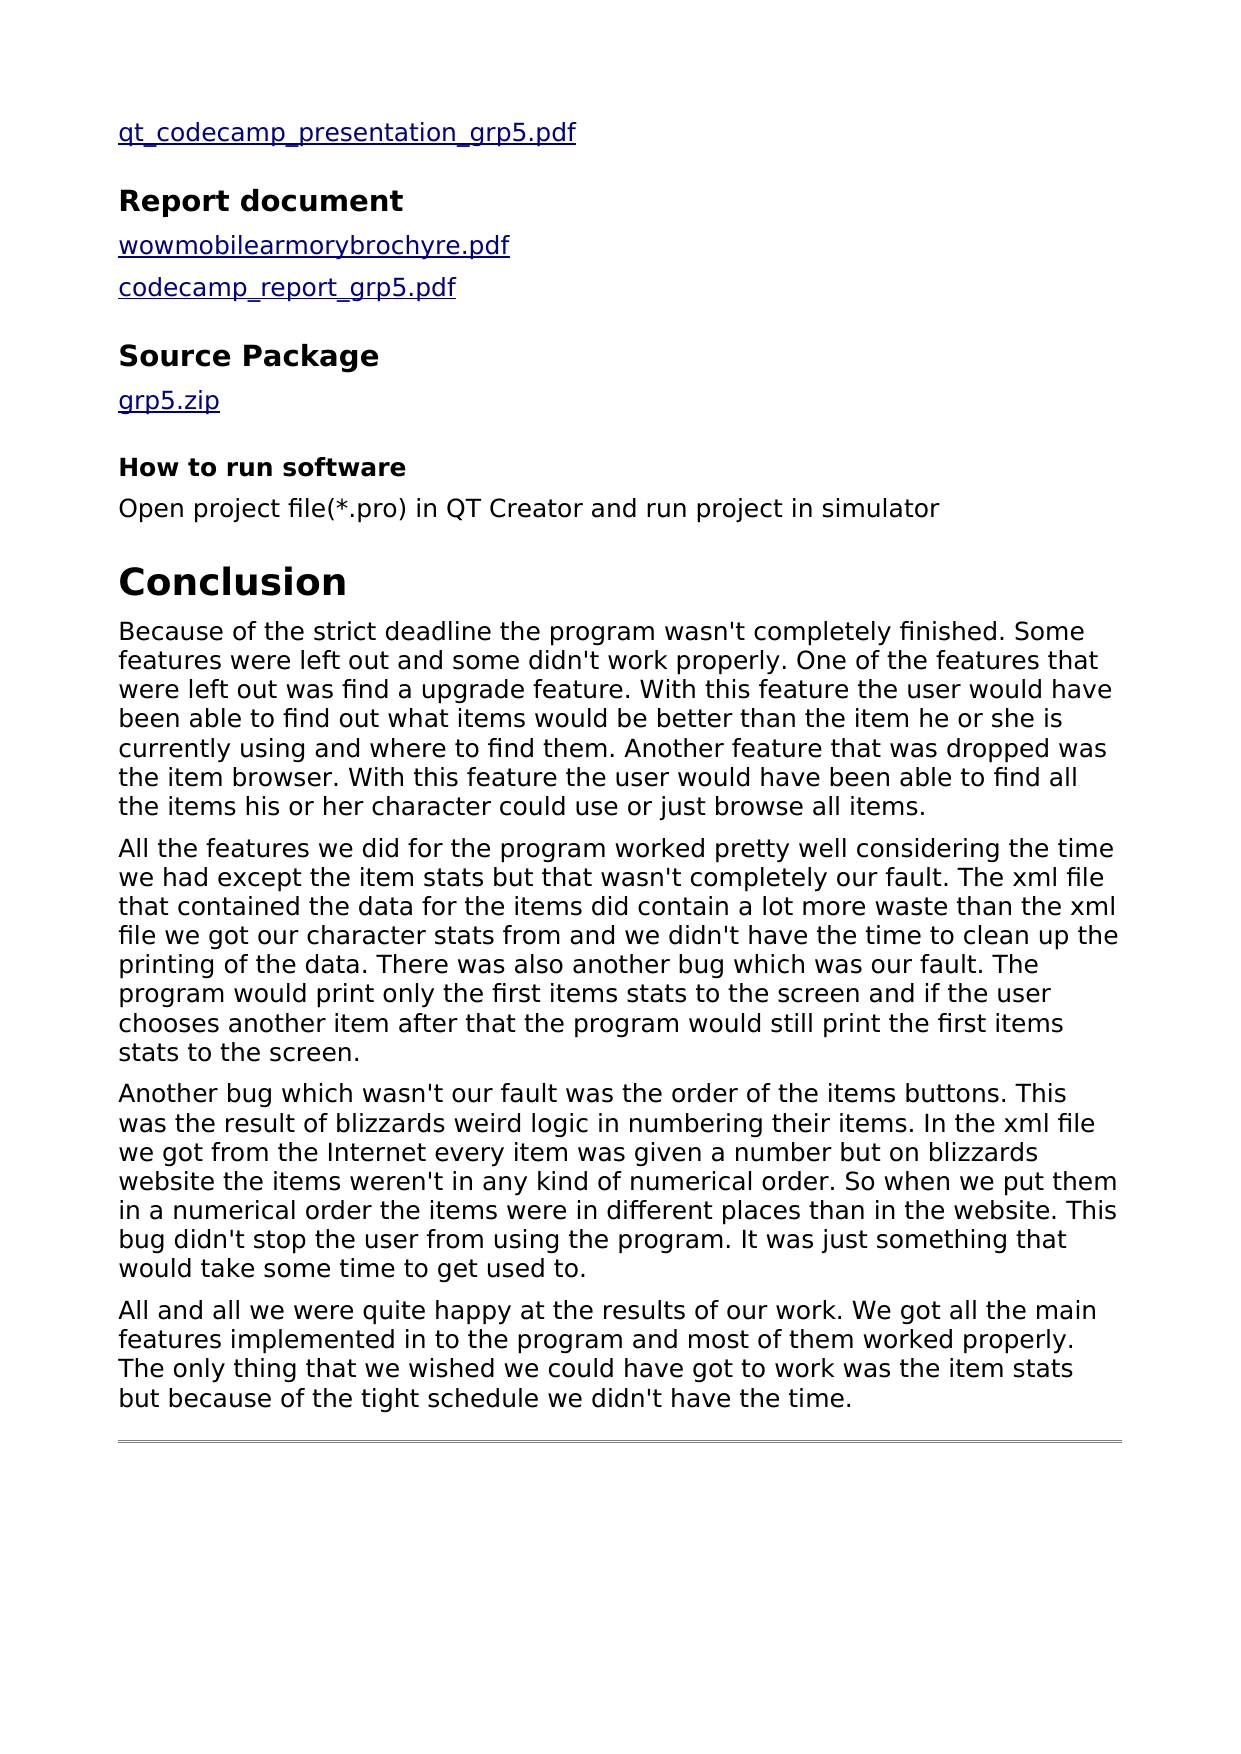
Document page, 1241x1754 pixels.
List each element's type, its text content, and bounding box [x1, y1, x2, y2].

subtitle Source Package [118, 339, 1122, 373]
subtitle Conclusion [118, 561, 1122, 605]
subtitle How to run software [118, 453, 1122, 482]
text All and all we were quite happy at the results of our work. We got all the main features implemented in to the program and most of them worked properly. The only thing that we wished we could have got to work was the item stats but because of the tight schedule we didn't have the time. [118, 1296, 1122, 1413]
text qt_codecamp_presentation_grp5.pdf [118, 118, 1122, 147]
text grp5.zip [118, 386, 1122, 415]
text Another bug which wasn't our fault was the order of the items buttons. This was the result of blizzards weird logic in numbering their items. In the xml file we got from the Internet every item was given a number but on blizzards website the items weren't in any kind of numerical order. So when we put them in a numerical order the items were in different places than in the website. This bug didn't stop the user from using the program. It was just something that would take some time to get used to. [118, 1080, 1122, 1284]
text codecamp_report_grp5.pdf [118, 273, 1122, 302]
subtitle Report document [118, 185, 1122, 219]
text All the features we did for the program worked pretty well considering the time we had except the item stats but that wasn't completely our fault. The xml file that contained the data for the items did contain a lot more waste than the xml file we got our character stats from and we didn't have the time to clean up the printing of the data. There was also another bug which was our fault. The program would print only the first items stats to the screen and if the user chooses another item after that the program would still print the first items stats to the screen. [118, 834, 1122, 1067]
text Open project file(*.pro) in QT Creator and run project in simulator [118, 494, 1122, 523]
text Because of the strict deadline the program wasn't completely finished. Some features were left out and some didn't work properly. One of the features that were left out was find a upgrade feature. With this feature the user would have been able to find out what items would be better than the item he or she is currently using and where to find them. Another feature that was dropped was the item browser. With this feature the user would have been able to find all the items his or her character could use or just browse all items. [118, 617, 1122, 821]
text wowmobilearmorybrochyre.pdf [118, 231, 1122, 260]
